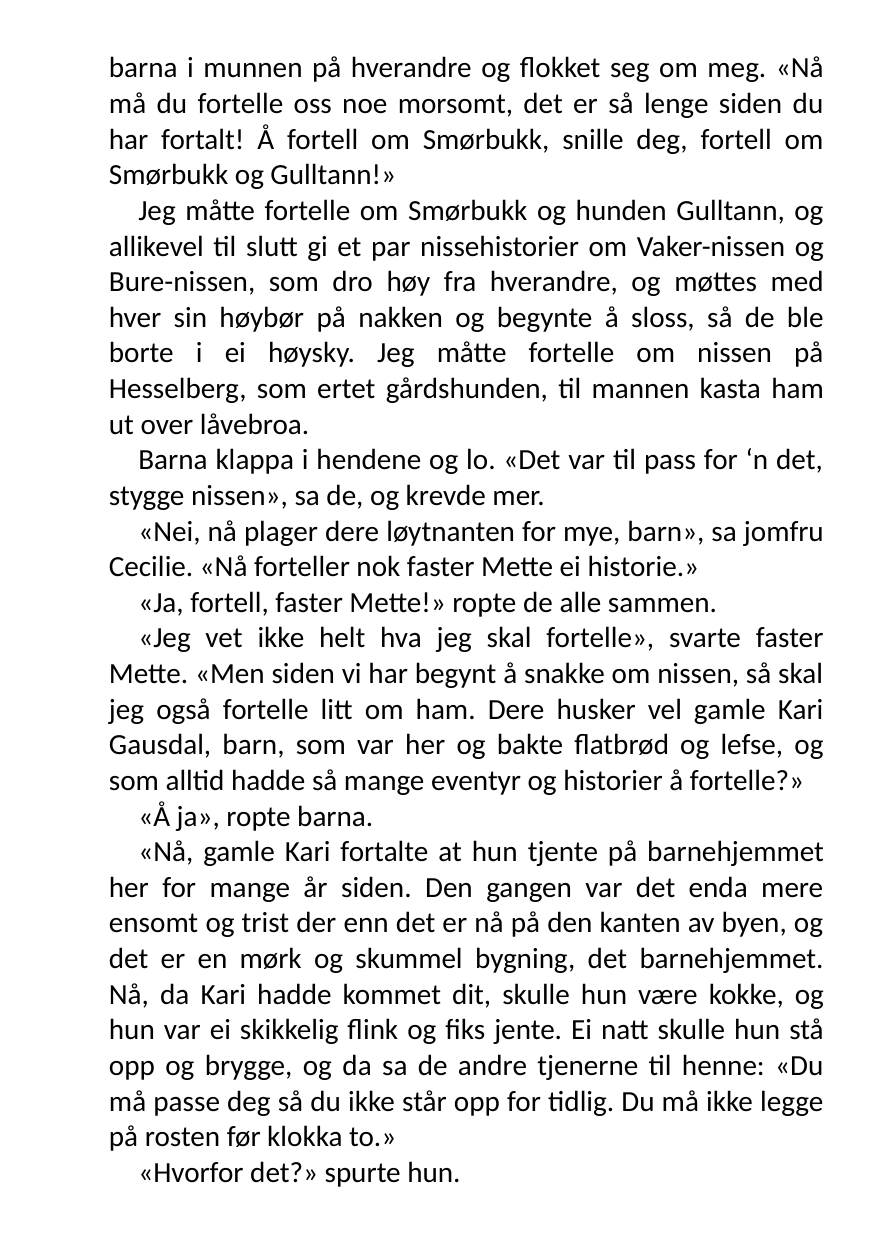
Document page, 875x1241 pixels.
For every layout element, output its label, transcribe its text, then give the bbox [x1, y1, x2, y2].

text «Nå, gamle Kari fortalte at hun tjente på barnehjemmet her for mange år siden. Den gangen var det enda mere ensomt og trist der enn det er nå på den kanten av byen, og det er en mørk og skummel bygning, det barnehjemmet. Nå, da Kari hadde kommet dit, skulle hun være kokke, og hun var ei skikkelig flink og fiks jente. Ei natt skulle hun stå opp og brygge, og da sa de andre tjenerne til henne: «Du må passe deg så du ikke står opp for tidlig. Du må ikke legge på rosten før klokka to.» [109, 833, 824, 1154]
text «Hvorfor det?» spurte hun. [109, 1154, 824, 1189]
text «Å ja», ropte barna. [109, 798, 824, 833]
text «Nei, nå plager dere løytnanten for mye, barn», sa jomfru Cecilie. «Nå forteller nok faster Mette ei historie.» [109, 513, 824, 584]
text «Jeg vet ikke helt hva jeg skal fortelle», svarte faster Mette. «Men siden vi har begynt å snakke om nissen, så skal jeg også fortelle litt om ham. Dere husker vel gamle Kari Gausdal, barn, som var her og bakte flatbrød og lefse, og som alltid hadde så mange eventyr og historier å fortelle?» [109, 619, 824, 798]
text Jeg måtte fortelle om Smørbukk og hunden Gulltann, og allikevel til slutt gi et par nissehistorier om Vaker-nissen og Bure-nissen, som dro høy fra hverandre, og møttes med hver sin høybør på nakken og begynte å sloss, så de ble borte i ei høysky. Jeg måtte fortelle om nissen på Hesselberg, som ertet gårdshunden, til mannen kasta ham ut over låvebroa. [109, 192, 824, 441]
text Barna klappa i hendene og lo. «Det var til pass for ‘n det, stygge nissen», sa de, og krevde mer. [109, 441, 824, 513]
text barna i munnen på hverandre og flokket seg om meg. «Nå må du fortelle oss noe morsomt, det er så lenge siden du har fortalt! Å fortell om Smørbukk, snille deg, fortell om Smørbukk og Gulltann!» [109, 49, 824, 192]
text «Ja, fortell, faster Mette!» ropte de alle sammen. [109, 584, 824, 619]
